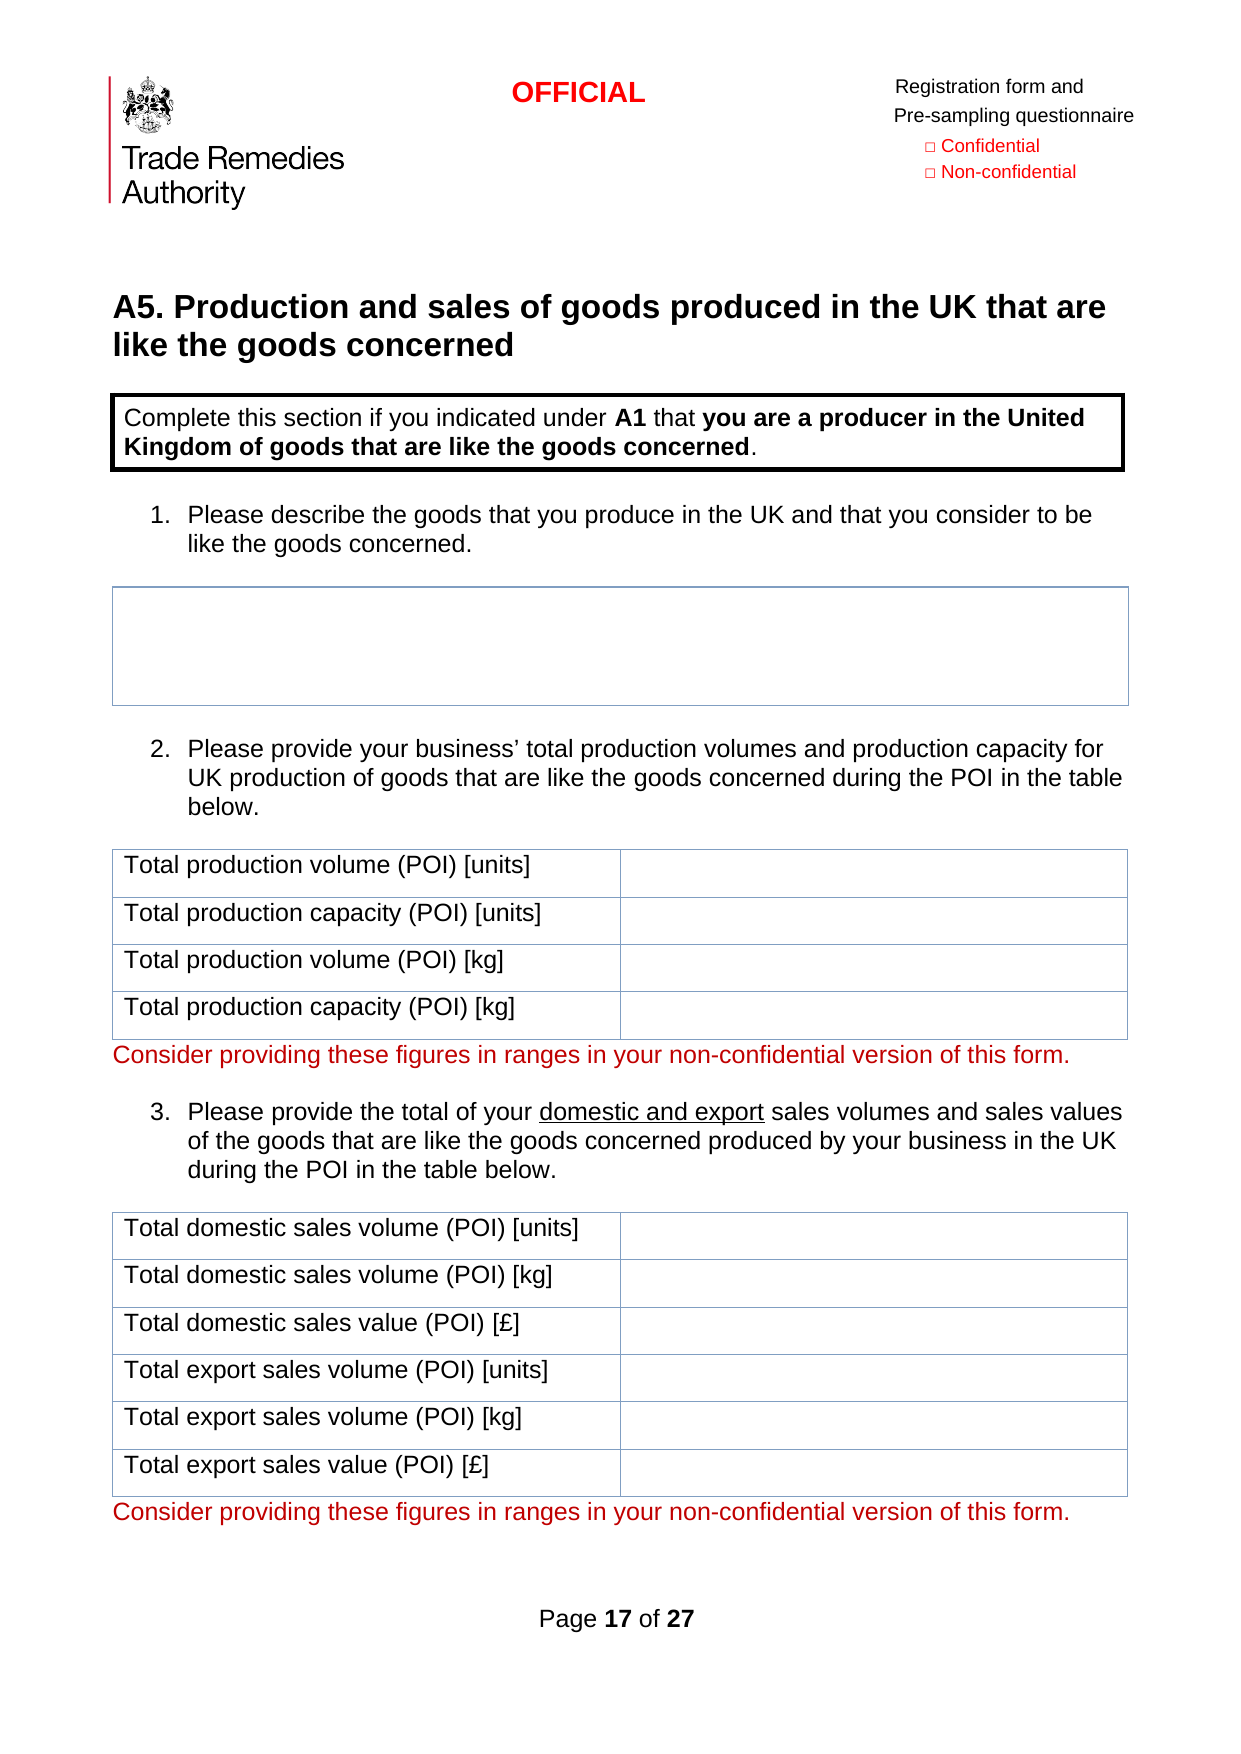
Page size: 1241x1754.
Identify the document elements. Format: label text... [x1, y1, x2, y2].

table_cell [621, 1308, 1127, 1354]
subtitle A5. Production and sales of goods produced in the UK that are like the goods concerned [112, 287, 1128, 364]
table_cell Total export sales volume (POI) [kg] [113, 1402, 620, 1448]
table_cell Total export sales volume (POI) [units] [113, 1355, 620, 1401]
table_cell [621, 898, 1127, 944]
table_cell Total domestic sales volume (POI) [kg] [113, 1260, 620, 1307]
table_cell Total production capacity (POI) [units] [113, 898, 620, 944]
list Please provide the total of your domestic and export sales volumes and sales values of the goods that are like the goods concerned produced by your business in the UK during the POI in the table below. [150, 1097, 1128, 1183]
table_cell [621, 1260, 1127, 1307]
table_cell [621, 945, 1127, 991]
table_cell [621, 1450, 1127, 1496]
table_header [621, 1213, 1127, 1259]
table_header Complete this section if you indicated under A1 that you are a producer in the United Kingdom of goods that are like the goods concerned. [115, 397, 1121, 467]
table_cell Total export sales value (POI) [£] [113, 1450, 620, 1496]
list Please describe the goods that you produce in the UK and that you consider to be like the goods concerned. [150, 500, 1128, 558]
table_header [113, 588, 1128, 704]
table_header [621, 850, 1127, 897]
table_cell [621, 992, 1127, 1038]
table_cell [621, 1355, 1127, 1401]
table_cell Total domestic sales value (POI) [£] [113, 1308, 620, 1354]
table_cell Total production capacity (POI) [kg] [113, 992, 620, 1038]
table_cell [621, 1402, 1127, 1448]
text Consider providing these figures in ranges in your non-confidential version of this form. [112, 1497, 1128, 1526]
list Please provide your business’ total production volumes and production capacity for UK production of goods that are like the goods concerned during the POI in the table below. [150, 734, 1128, 821]
table_cell Total production volume (POI) [kg] [113, 945, 620, 991]
table_header Total production volume (POI) [units] [113, 850, 620, 897]
table_header Total domestic sales volume (POI) [units] [113, 1213, 620, 1259]
text Consider providing these figures in ranges in your non-confidential version of this form. [112, 1040, 1128, 1068]
